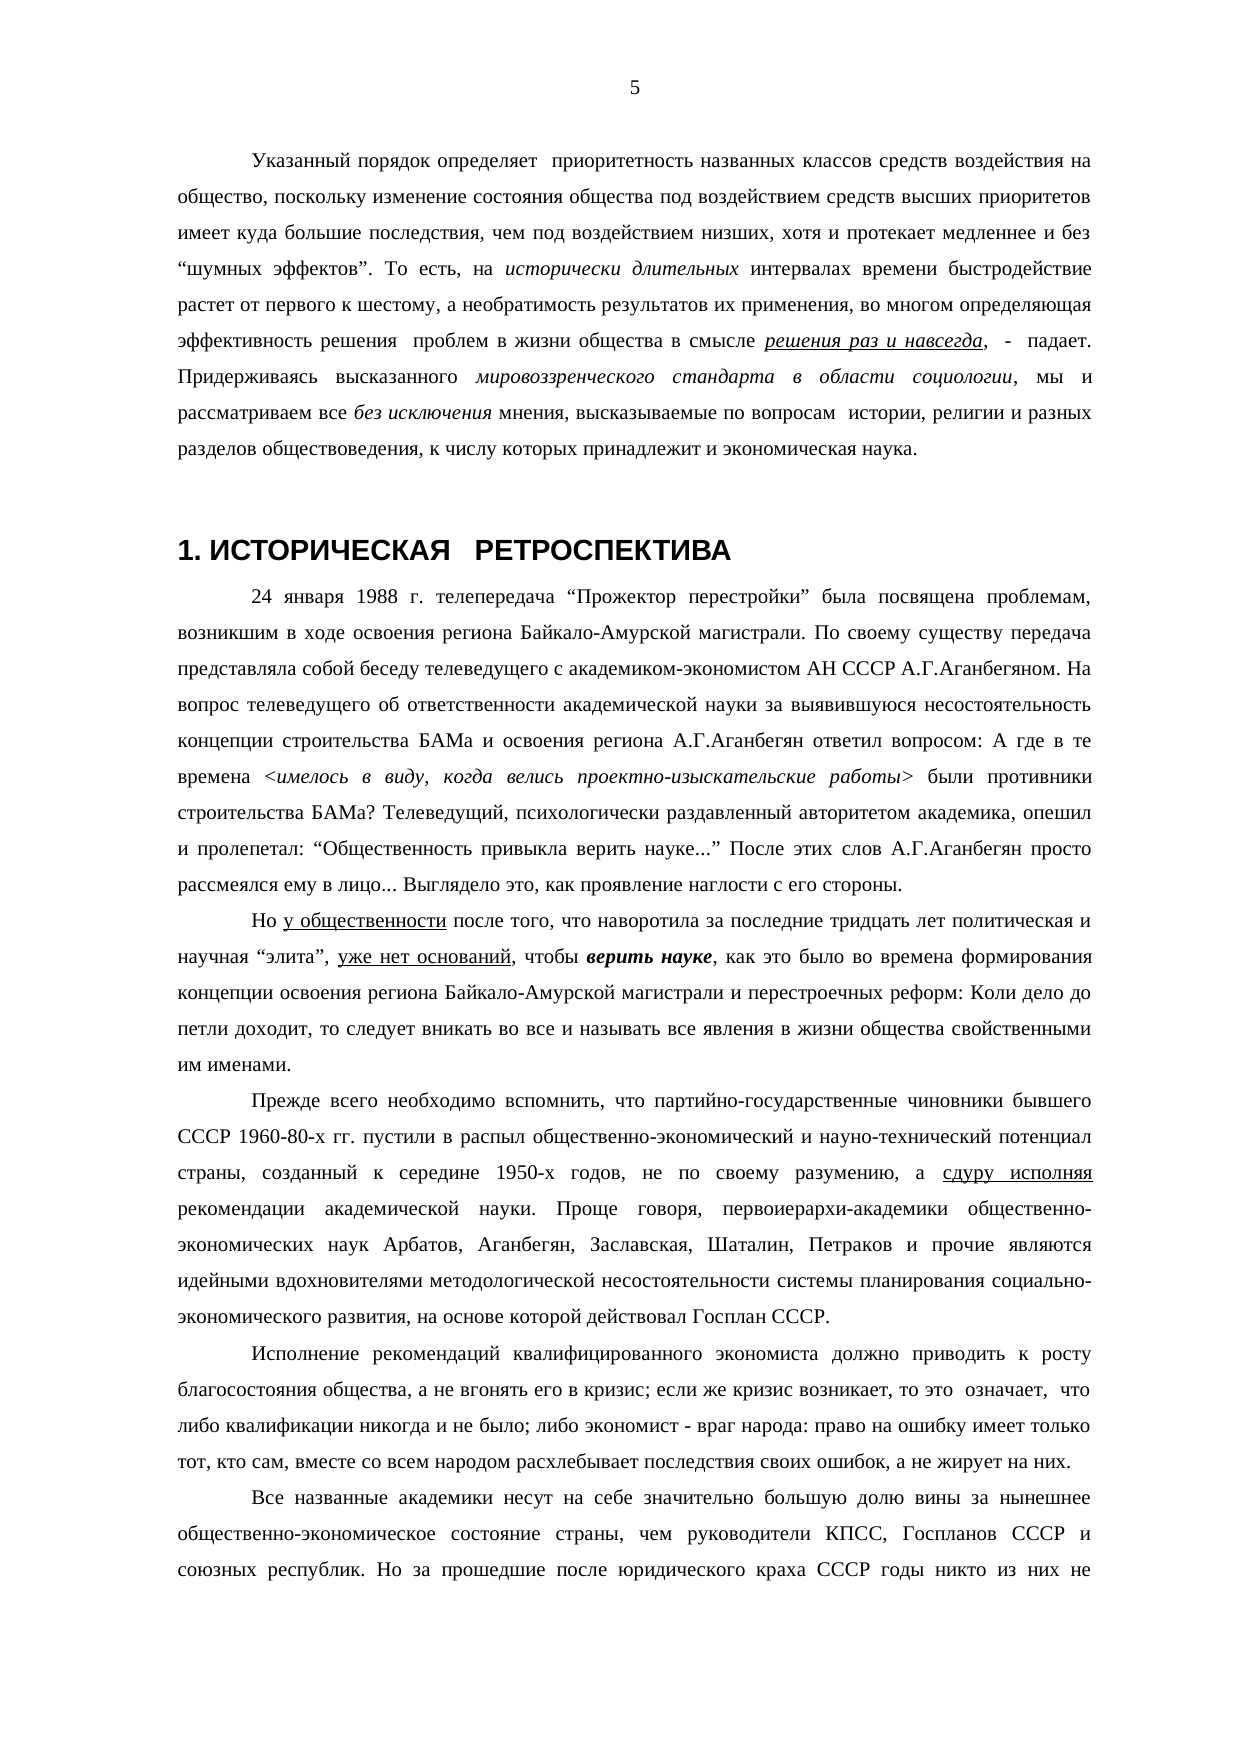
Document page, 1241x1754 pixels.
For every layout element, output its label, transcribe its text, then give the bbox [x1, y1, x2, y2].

text Все названные академики несут на себе значительно большую долю вины за нынешнее общественно-экономическое состояние страны, чем руководители КПСС, Госпланов СССР и союзных республик. Но за прошедшие после юридического краха СССР годы никто из них не [177, 1484, 1092, 1581]
text Но у общественности после того, что наворотила за последние тридцать лет политическая и научная “элита”, уже нет оснований, чтобы верить науке, как это было во времена формирования концепции освоения региона Байкало-Амурской магистрали и перестроечных реформ: Коли дело до петли доходит, то следует вникать во все и называть все явления в жизни общества свойственными им именами. [177, 908, 1092, 1076]
text 24 января 1988 г. телепередача “Прожектор перестройки” была посвящена проблемам, возникшим в ходе освоения региона Байкало-Амурской магистрали. По своему существу передача представляла собой беседу телеведущего с академиком-экономистом АН СССР А.Г.Аганбегяном. На вопрос телеведущего об ответственности академической науки за выявившуюся несостоятельность концепции строительства БАМа и освоения региона А.Г.Аганбегян ответил вопросом: А где в те времена <имелось в виду, когда велись проектно-изыскательские работы> были противники строительства БАМа? Телеведущий, психологически раздавленный авторитетом академика, опешил и пролепетал: “Общественность привыкла верить науке...” После этих слов А.Г.Аганбегян просто рассмеялся ему в лицо... Выглядело это, как проявление наглости с его стороны. [177, 583, 1092, 896]
text Прежде всего необходимо вспомнить, что партийно-государственные чиновники бывшего СССР 1960-80-х гг. пустили в распыл общественно-экономический и науно-технический потенциал страны, созданный к середине 1950-х годов, не по своему разумению, а сдуру исполняя рекомендации академической науки. Проще говоря, первоиерархи-академики общественно-экономических наук Арбатов, Аганбегян, Заславская, Шаталин, Петраков и прочие являются идейными вдохновителями методологической несостоятельности системы планирования социально-экономического развития, на основе которой действовал Госплан СССР. [177, 1088, 1092, 1328]
subtitle 1. ИСТОРИЧЕСКАЯ РЕТРОСПЕКТИВА [177, 533, 1092, 567]
text Исполнение рекомендаций квалифицированного экономиста должно приводить к росту благосостояния общества, а не вгонять его в кризис; если же кризис возникает, то это означает, что либо квалификации никогда и не было; либо экономист - враг народа: право на ошибку имеет только тот, кто сам, вместе со всем народом расхлебывает последствия своих ошибок, а не жирует на них. [177, 1340, 1092, 1472]
text Указанный порядок определяет приоритетность названных классов средств воздействия на общество, поскольку изменение состояния общества под воздействием средств высших приоритетов имеет куда большие последствия, чем под воздействием низших, хотя и протекает медленнее и без “шумных эффектов”. То есть, на исторически длительных интервалах времени быстродействие растет от первого к шестому, а необратимость результатов их применения, во многом определяющая эффективность решения проблем в жизни общества в смысле решения раз и навсегда, - падает. Придерживаясь высказанного мировоззренческого стандарта в области социологии, мы и рассматриваем все без исключения мнения, высказываемые по вопросам истории, религии и разных разделов обществоведения, к числу которых принадлежит и экономическая наука. [177, 148, 1092, 460]
